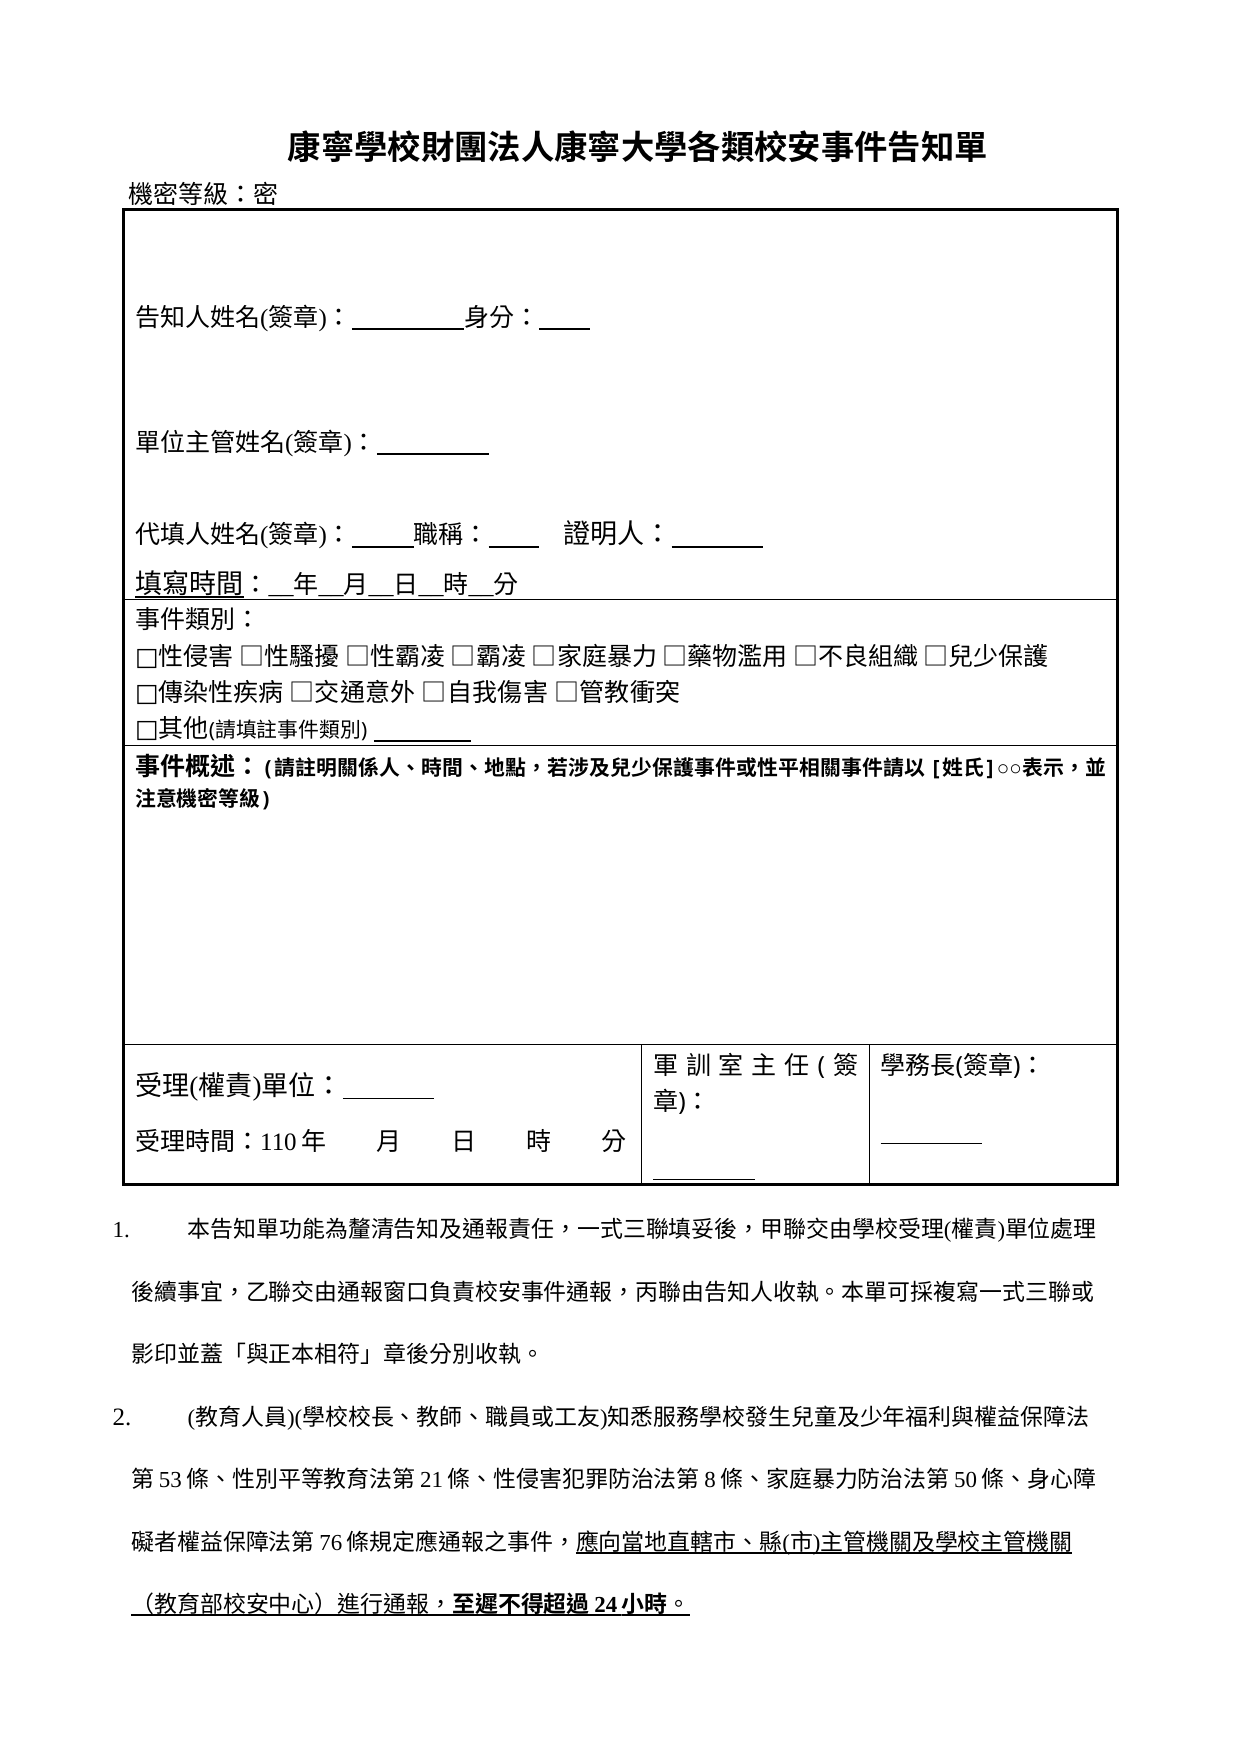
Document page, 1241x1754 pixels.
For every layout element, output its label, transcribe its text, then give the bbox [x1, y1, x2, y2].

text 機密等級：密 [128, 183, 1087, 208]
list 本告知單功能為釐清告知及通報責任，一式三聯填妥後，甲聯交由學校受理(權責)單位處理後續事宜，乙聯交由通報窗口負責校安事件通報，丙聯由告知人收執。本單可採複寫一式三聯或影印並蓋「與正本相符」章後分別收執。 [112, 1186, 1106, 1373]
table_cell 軍訓室主任(簽章)： [642, 1045, 869, 1183]
table_header 告知人姓名(簽章)： 身分： 單位主管姓名(簽章)： 代填人姓名(簽章)： 職稱： 證明人： 填寫時間：__年__月__日__時__分 [125, 211, 1116, 599]
table_cell 事件類別： □性侵害 □性騷擾 □性霸凌 □霸凌 □家庭暴力 □藥物濫用 □不良組織 □兒少保護 □傳染性疾病 □交通意外 □自我傷害 □管教衝突 □其他(請填註事件類別) [125, 600, 1116, 745]
text 康寧學校財團法人康寧大學各類校安事件告知單 [187, 139, 1087, 164]
table_cell 受理(權責)單位： 受理時間：110年 月 日 時 分 [125, 1045, 641, 1183]
table_cell 學務長(簽章)： [870, 1045, 1116, 1183]
table_cell 事件概述：(請註明關係人、時間、地點，若涉及兒少保護事件或性平相關事件請以[姓氏]○○表示，並注意機密等級) [125, 746, 1116, 1044]
list (教育人員)(學校校長、教師、職員或工友)知悉服務學校發生兒童及少年福利與權益保障法第53條、性別平等教育法第21條、性侵害犯罪防治法第8條、家庭暴力防治法第50條、身心障礙者權益保障法第76條規定應通報之事件，應向當地直轄市、縣(市)主管機關及學校主管機關（教育部校安中心）進行通報，至遲不得超過24小時。 [112, 1373, 1106, 1623]
